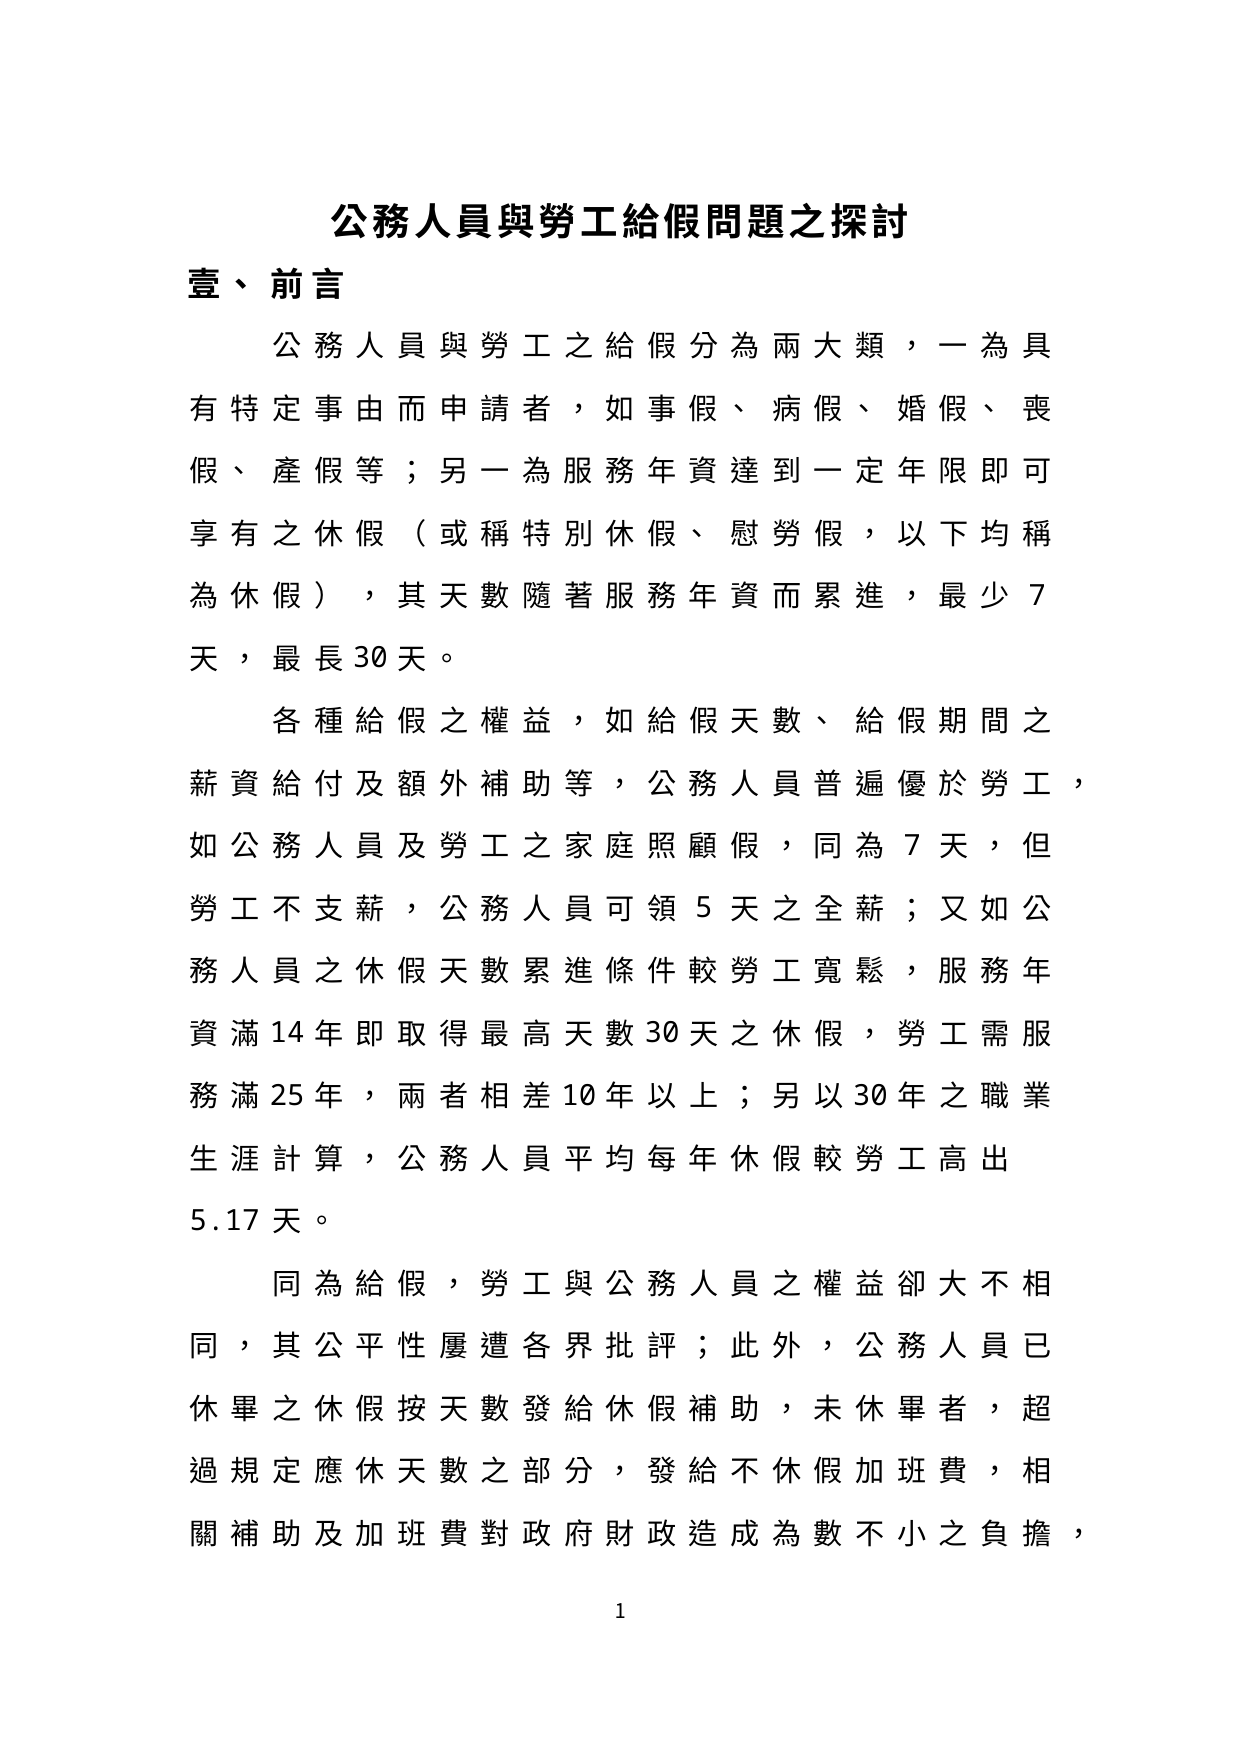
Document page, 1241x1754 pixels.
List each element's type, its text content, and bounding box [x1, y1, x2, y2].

text 公務人員與勞工給假問題之探討 [183, 177, 1058, 240]
text 各種給假之權益，如給假天數、給假期間之薪資給付及額外補助等，公務人員普遍優於勞工，如公務人員及勞工之家庭照顧假，同為7天，但勞工不支薪，公務人員可領5天之全薪；又如公務人員之休假天數累進條件較勞工寬鬆，服務年資滿14年即取得最高天數30天之休假，勞工需服務滿25年，兩者相差10年以上；另以30年之職業生涯計算，公務人員平均每年休假較勞工高出5.17天。 [183, 677, 1058, 1240]
text 公務人員與勞工之給假分為兩大類，一為具有特定事由而申請者，如事假、病假、婚假、喪假、產假等；另一為服務年資達到一定年限即可享有之休假（或稱特別休假、慰勞假，以下均稱為休假），其天數隨著服務年資而累進，最少7天，最長30天。 [183, 302, 1058, 677]
text 同為給假，勞工與公務人員之權益卻大不相同，其公平性屢遭各界批評；此外，公務人員已休畢之休假按天數發給休假補助，未休畢者，超過規定應休天數之部分，發給不休假加班費，相關補助及加班費對政府財政造成為數不小之負擔，倘公務人員之休假累進條件與勞工一致，將可減輕政府之財政負擔，並降低勞工不平之議。 [183, 1240, 1058, 1552]
text 壹、前言 [183, 240, 1058, 302]
